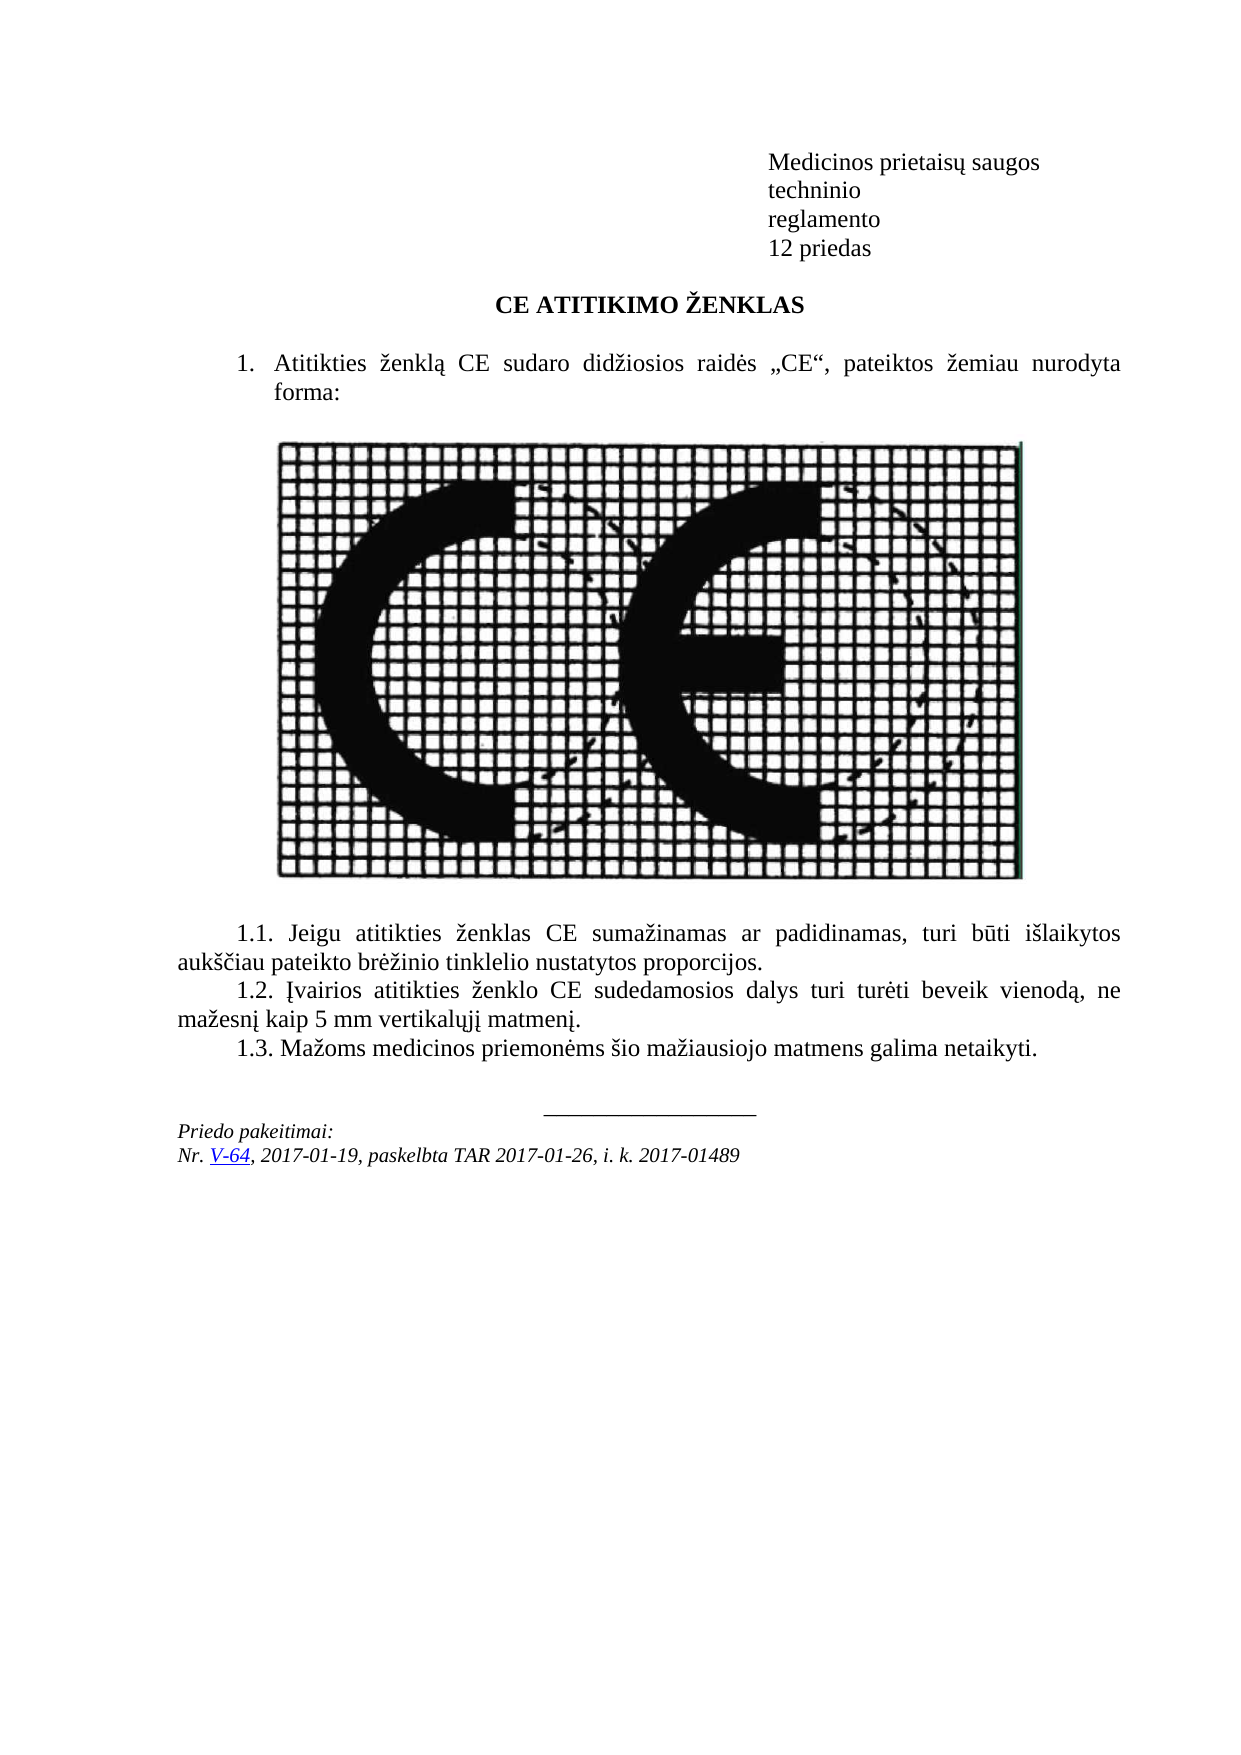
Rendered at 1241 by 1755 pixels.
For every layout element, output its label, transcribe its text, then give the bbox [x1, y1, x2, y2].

text reglamento [768, 204, 1122, 233]
text 1.2. Įvairios atitikties ženklo CE sudedamosios dalys turi turėti beveik vienodą, ne mažesnį kaip 5 mm vertikalųjį matmenį. [177, 975, 1122, 1033]
text Priedo pakeitimai: [177, 1119, 1122, 1143]
text 1.1. Jeigu atitikties ženklas CE sumažinamas ar padidinamas, turi būti išlaikytos aukščiau pateikto brėžinio tinklelio nustatytos proporcijos. [177, 918, 1122, 975]
text Medicinos prietaisų saugos techninio [768, 147, 1122, 204]
text _________________ [177, 1090, 1122, 1119]
text Nr. V-64, 2017-01-19, paskelbta TAR 2017-01-26, i. k. 2017-01489 [177, 1143, 1122, 1167]
text CE ATITIKIMO ŽENKLAS [177, 291, 1122, 319]
text 12 priedas [768, 233, 1122, 262]
text 1. Atitikties ženklą CE sudaro didžiosios raidės „CE“, pateiktos žemiau nurodyta forma: [236, 348, 1122, 406]
text 1.3. Mažoms medicinos priemonėms šio mažiausiojo matmens galima netaikyti. [177, 1033, 1122, 1062]
